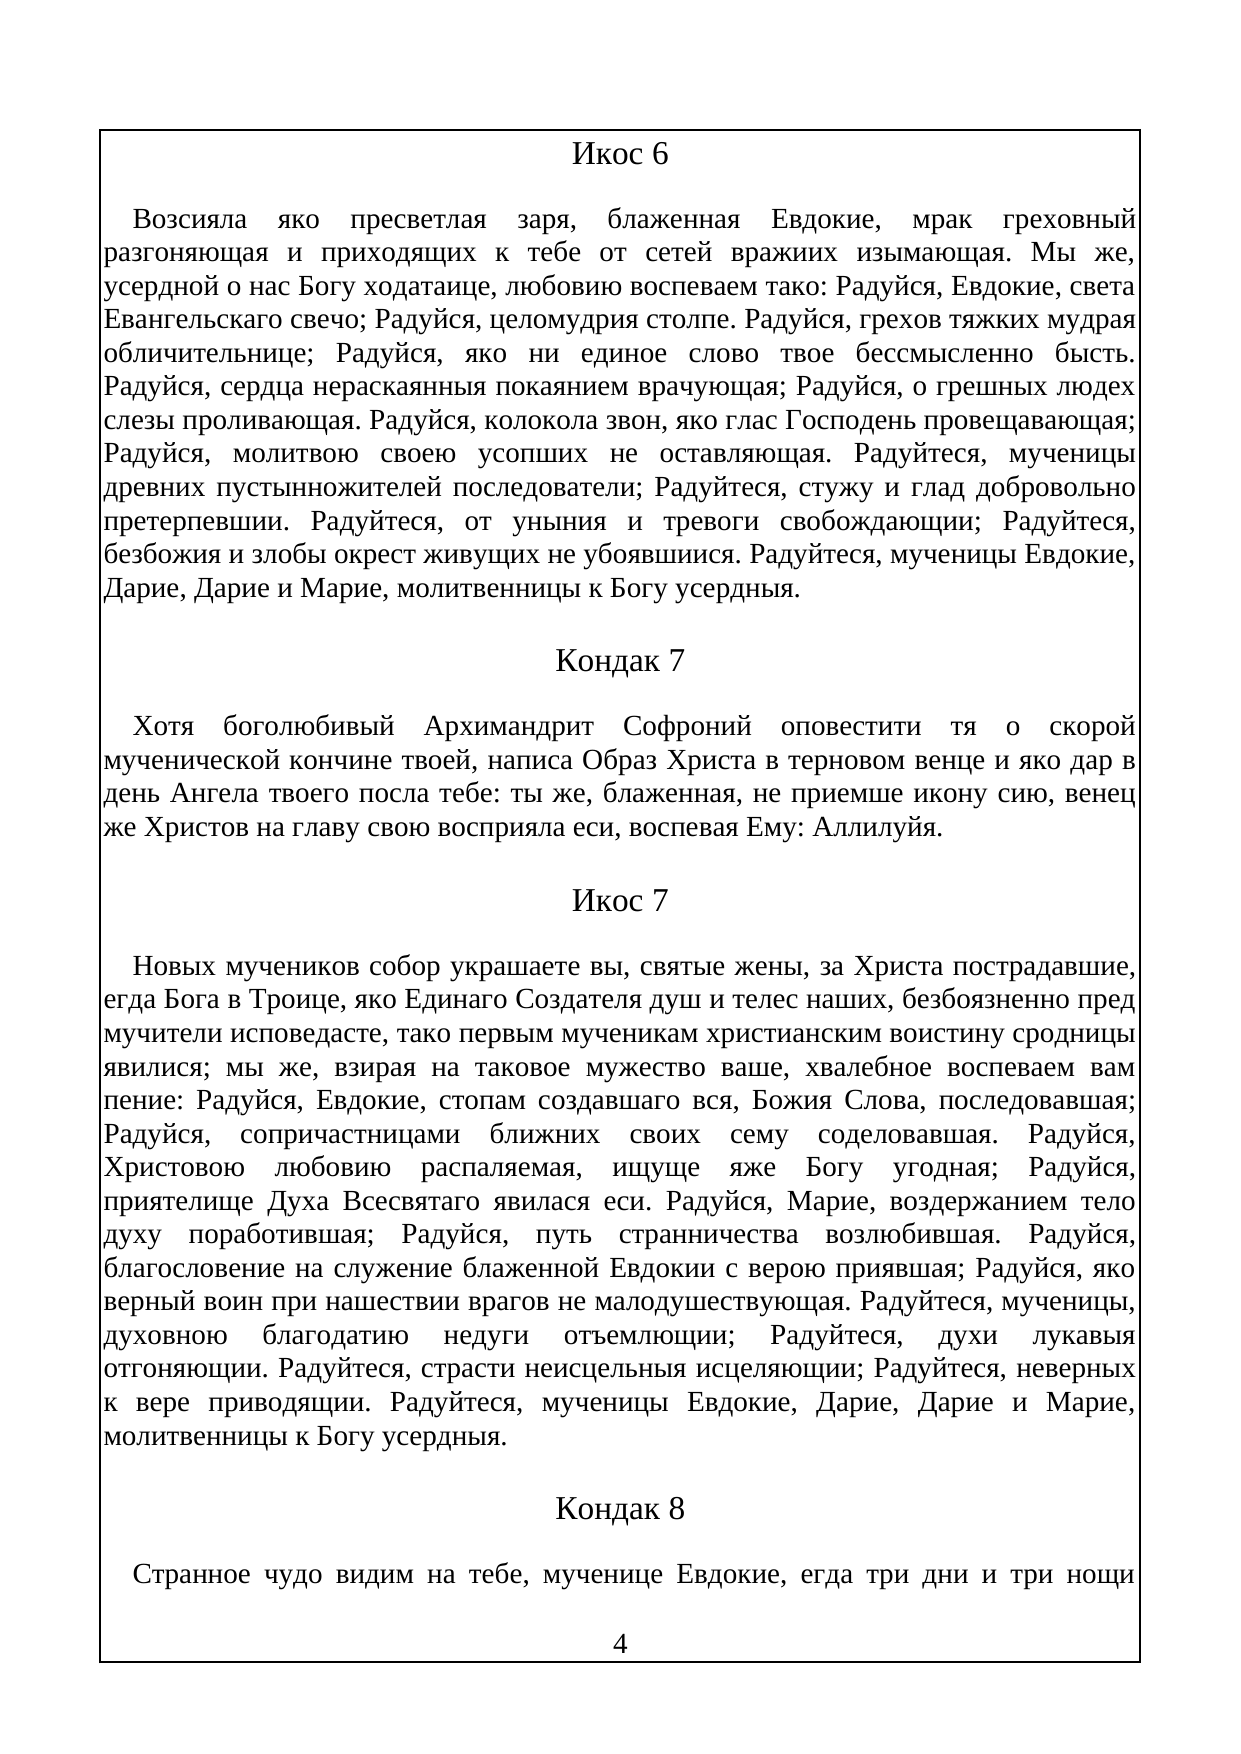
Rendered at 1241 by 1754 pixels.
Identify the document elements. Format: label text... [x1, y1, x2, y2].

subtitle Кондак 8 [103, 1489, 1137, 1527]
subtitle Кондак 7 [103, 641, 1137, 679]
subtitle Икос 7 [103, 880, 1137, 918]
text Новых мучеников собор украшаете вы, святые жены, за Христа пострадавшие, егда Бога в Троице, яко Единаго Создателя душ и телес наших, безбоязненно пред мучители исповедасте, тако первым мученикам христианским воистину сродницы явилися; мы же, взирая на таковое мужество ваше, хвалебное воспеваем вам пение: Радуйся, Евдокие, стопам создавшаго вся, Божия Слова, последовавшая; Радуйся, сопричастницами ближних своих сему соделовавшая. Радуйся, Христовою любовию распаляемая, ищуще яже Богу угодная; Радуйся, приятелище Духа Всесвятаго явилася еси. Радуйся, Марие, воздержанием тело духу поработившая; Радуйся, путь странничества возлюбившая. Радуйся, благословение на служение блаженной Евдокии с верою приявшая; Радуйся, яко верный воин при нашествии врагов не малодушествующая. Радуйтеся, мученицы, духовною благодатию недуги отъемлющии; Радуйтеся, духи лукавыя отгоняющии. Радуйтеся, страсти неисцельныя исцеляющии; Радуйтеся, неверных к вере приводящии. Радуйтеся, мученицы Евдокие, Дарие, Дарие и Марие, молитвенницы к Богу усердныя. [103, 948, 1137, 1451]
subtitle Икос 6 [103, 133, 1137, 171]
text Хотя боголюбивый Архимандрит Софроний оповестити тя о скорой мученической кончине твоей, написа Образ Христа в терновом венце и яко дар в день Ангела твоего посла тебе: ты же, блаженная, не приемше икону сию, венец же Христов на главу свою восприяла еси, воспевая Ему: Аллилуйя. [103, 708, 1137, 843]
text Возсияла яко пресветлая заря, блаженная Евдокие, мрак греховный разгоняющая и приходящих к тебе от сетей вражиих изымающая. Мы же, усердной о нас Богу ходатаице, любовию воспеваем тако: Радуйся, Евдокие, света Евангельскаго свечо; Радуйся, целомудрия столпе. Радуйся, грехов тяжких мудрая обличительнице; Радуйся, яко ни единое слово твое бессмысленно бысть. Радуйся, сердца нераскаянныя покаянием врачующая; Радуйся, о грешных людех слезы проливающая. Радуйся, колокола звон, яко глас Господень провещавающая; Радуйся, молитвою своею усопших не оставляющая. Радуйтеся, мученицы древних пустынножителей последователи; Радуйтеся, стужу и глад добровольно претерпевшии. Радуйтеся, от уныния и тревоги свобождающии; Радуйтеся, безбожия и злобы окрест живущих не убоявшиися. Радуйтеся, мученицы Евдокие, Дарие, Дарие и Марие, молитвенницы к Богу усердныя. [103, 201, 1137, 603]
text Странное чудо видим на тебе, мученице Евдокие, егда три дни и три нощи [103, 1556, 1137, 1590]
